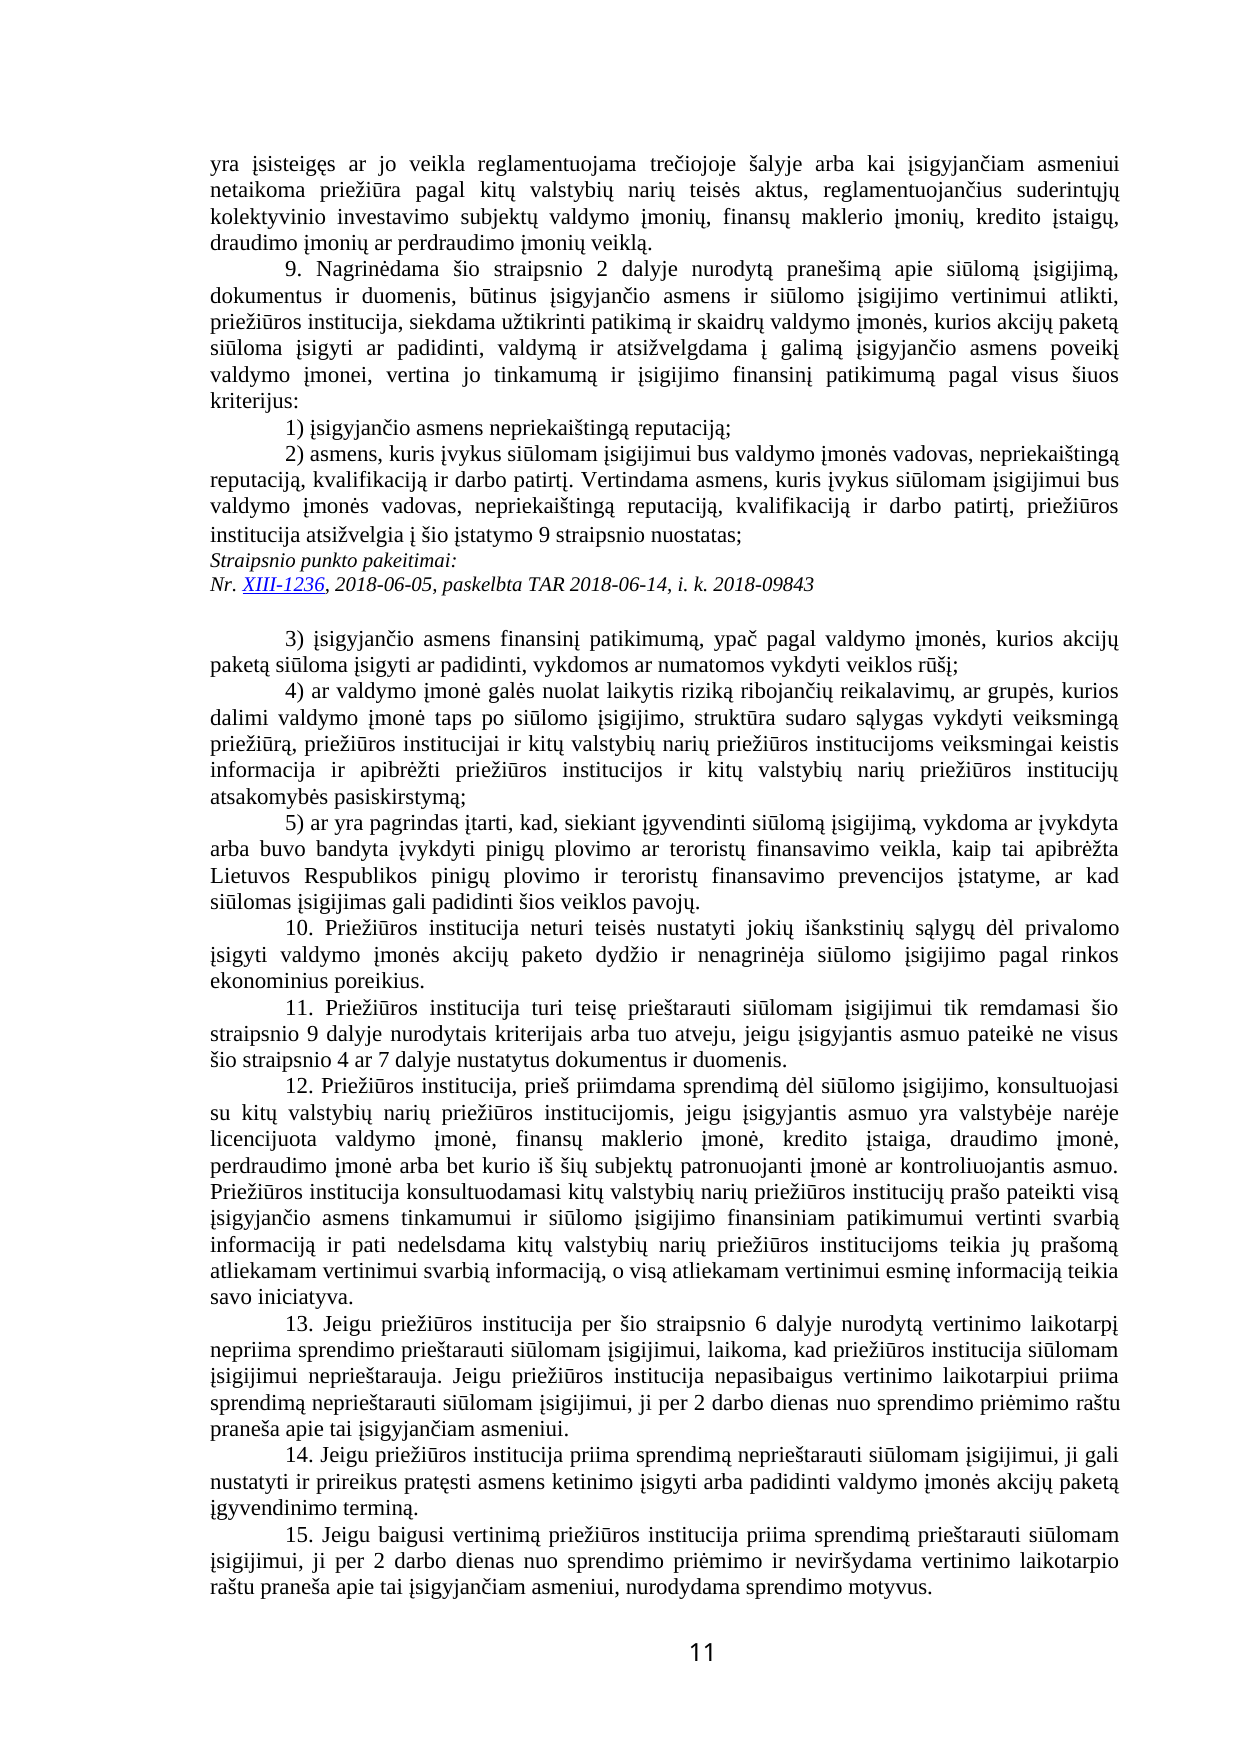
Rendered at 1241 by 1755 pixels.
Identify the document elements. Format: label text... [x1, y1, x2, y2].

text Nr. XIII-1236, 2018-06-05, paskelbta TAR 2018-06-14, i. k. 2018-09843 [210, 572, 1120, 596]
text yra įsisteigęs ar jo veikla reglamentuojama trečiojoje šalyje arba kai įsigyjančiam asmeniui netaikoma priežiūra pagal kitų valstybių narių teisės aktus, reglamentuojančius suderintųjų kolektyvinio investavimo subjektų valdymo įmonių, finansų maklerio įmonių, kredito įstaigų, draudimo įmonių ar perdraudimo įmonių veiklą. [210, 150, 1120, 255]
text 15. Jeigu baigusi vertinimą priežiūros institucija priima sprendimą prieštarauti siūlomam įsigijimui, ji per 2 darbo dienas nuo sprendimo priėmimo ir neviršydama vertinimo laikotarpio raštu praneša apie tai įsigyjančiam asmeniui, nurodydama sprendimo motyvus. [210, 1521, 1120, 1600]
text 12. Priežiūros institucija, prieš priimdama sprendimą dėl siūlomo įsigijimo, konsultuojasi su kitų valstybių narių priežiūros institucijomis, jeigu įsigyjantis asmuo yra valstybėje narėje licencijuota valdymo įmonė, finansų maklerio įmonė, kredito įstaiga, draudimo įmonė, perdraudimo įmonė arba bet kurio iš šių subjektų patronuojanti įmonė ar kontroliuojantis asmuo. Priežiūros institucija konsultuodamasi kitų valstybių narių priežiūros institucijų prašo pateikti visą įsigyjančio asmens tinkamumui ir siūlomo įsigijimo finansiniam patikimumui vertinti svarbią informaciją ir pati nedelsdama kitų valstybių narių priežiūros institucijoms teikia jų prašomą atliekamam vertinimui svarbią informaciją, o visą atliekamam vertinimui esminę informaciją teikia savo iniciatyva. [210, 1073, 1120, 1310]
text 13. Jeigu priežiūros institucija per šio straipsnio 6 dalyje nurodytą vertinimo laikotarpį nepriima sprendimo prieštarauti siūlomam įsigijimui, laikoma, kad priežiūros institucija siūlomam įsigijimui neprieštarauja. Jeigu priežiūros institucija nepasibaigus vertinimo laikotarpiui priima sprendimą neprieštarauti siūlomam įsigijimui, ji per 2 darbo dienas nuo sprendimo priėmimo raštu praneša apie tai įsigyjančiam asmeniui. [210, 1310, 1120, 1442]
text 11. Priežiūros institucija turi teisę prieštarauti siūlomam įsigijimui tik remdamasi šio straipsnio 9 dalyje nurodytais kriterijais arba tuo atveju, jeigu įsigyjantis asmuo pateikė ne visus šio straipsnio 4 ar 7 dalyje nustatytus dokumentus ir duomenis. [210, 993, 1120, 1073]
text 4) ar valdymo įmonė galės nuolat laikytis riziką ribojančių reikalavimų, ar grupės, kurios dalimi valdymo įmonė taps po siūlomo įsigijimo, struktūra sudaro sąlygas vykdyti veiksmingą priežiūrą, priežiūros institucijai ir kitų valstybių narių priežiūros institucijoms veiksmingai keistis informacija ir apibrėžti priežiūros institucijos ir kitų valstybių narių priežiūros institucijų atsakomybės pasiskirstymą; [210, 677, 1120, 809]
text 10. Priežiūros institucija neturi teisės nustatyti jokių išankstinių sąlygų dėl privalomo įsigyti valdymo įmonės akcijų paketo dydžio ir nenagrinėja siūlomo įsigijimo pagal rinkos ekonominius poreikius. [210, 914, 1120, 993]
text 5) ar yra pagrindas įtarti, kad, siekiant įgyvendinti siūlomą įsigijimą, vykdoma ar įvykdyta arba buvo bandyta įvykdyti pinigų plovimo ar teroristų finansavimo veikla, kaip tai apibrėžta Lietuvos Respublikos pinigų plovimo ir teroristų finansavimo prevencijos įstatyme, ar kad siūlomas įsigijimas gali padidinti šios veiklos pavojų. [210, 809, 1120, 914]
text 2) asmens, kuris įvykus siūlomam įsigijimui bus valdymo įmonės vadovas, nepriekaištingą reputaciją, kvalifikaciją ir darbo patirtį. Vertindama asmens, kuris įvykus siūlomam įsigijimui bus valdymo įmonės vadovas, nepriekaištingą reputaciją, kvalifikaciją ir darbo patirtį, priežiūros institucija atsižvelgia į šio įstatymo 9 straipsnio nuostatas; [210, 440, 1120, 548]
text 1) įsigyjančio asmens nepriekaištingą reputaciją; [210, 413, 1120, 440]
text 14. Jeigu priežiūros institucija priima sprendimą neprieštarauti siūlomam įsigijimui, ji gali nustatyti ir prireikus pratęsti asmens ketinimo įsigyti arba padidinti valdymo įmonės akcijų paketą įgyvendinimo terminą. [210, 1442, 1120, 1521]
text Straipsnio punkto pakeitimai: [210, 548, 1120, 572]
text 9. Nagrinėdama šio straipsnio 2 dalyje nurodytą pranešimą apie siūlomą įsigijimą, dokumentus ir duomenis, būtinus įsigyjančio asmens ir siūlomo įsigijimo vertinimui atlikti, priežiūros institucija, siekdama užtikrinti patikimą ir skaidrų valdymo įmonės, kurios akcijų paketą siūloma įsigyti ar padidinti, valdymą ir atsižvelgdama į galimą įsigyjančio asmens poveikį valdymo įmonei, vertina jo tinkamumą ir įsigijimo finansinį patikimumą pagal visus šiuos kriterijus: [210, 255, 1120, 413]
text 3) įsigyjančio asmens finansinį patikimumą, ypač pagal valdymo įmonės, kurios akcijų paketą siūloma įsigyti ar padidinti, vykdomos ar numatomos vykdyti veiklos rūšį; [210, 624, 1120, 677]
